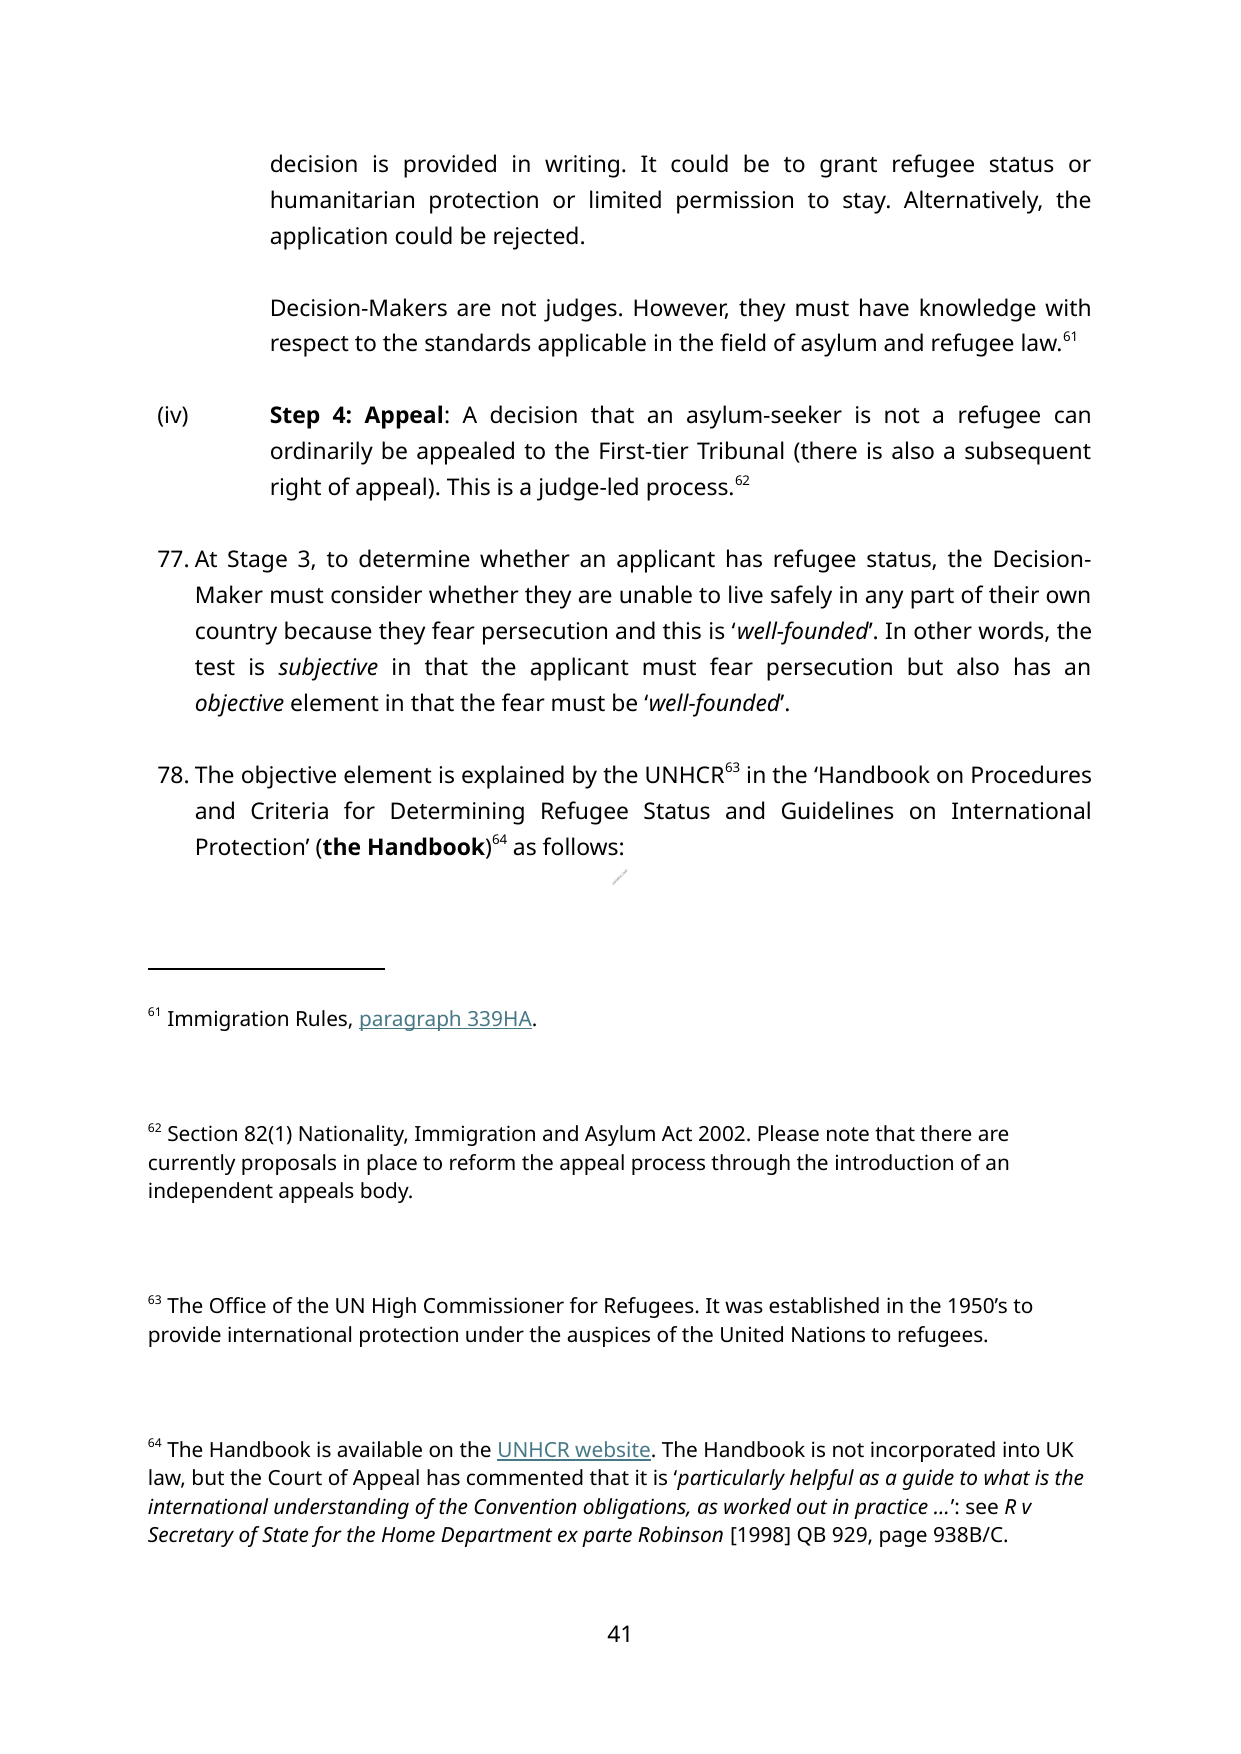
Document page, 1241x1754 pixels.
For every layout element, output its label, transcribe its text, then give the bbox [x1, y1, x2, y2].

list At Stage 3, to determine whether an applicant has refugee status, the Decision-Maker must consider whether they are unable to live safely in any part of their own country because they fear persecution and this is ‘well-founded’. In other words, the test is subjective in that the applicant must fear persecution but also has an objective element in that the fear must be ‘well-founded’. [157, 543, 1092, 718]
list Step 4: Appeal: A decision that an asylum-seeker is not a refugee can ordinarily be appealed to the First-tier Tribunal (there is also a subsequent right of appeal). This is a judge-led process. [157, 399, 1092, 502]
list The Handbook is available on the UNHCR website. The Handbook is not incorporated into UK law, but the Court of Appeal has commented that it is ‘particularly helpful as a guide to what is the international understanding of the Convention obligations, as worked out in practice …’: see R v Secretary of State for the Home Department ex parte Robinson [1998] QB 929, page 938B/C. [148, 1435, 1092, 1549]
list Section 82(1) Nationality, Immigration and Asylum Act 2002. Please note that there are currently proposals in place to reform the appeal process through the introduction of an independent appeals body. [148, 1119, 1092, 1204]
list Decision-Makers are not judges. However, they must have knowledge with respect to the standards applicable in the field of asylum and refugee law. [269, 291, 1092, 359]
list decision is provided in writing. It could be to grant refugee status or humanitarian protection or limited permission to stay. Alternatively, the application could be rejected. [157, 148, 1092, 251]
text Immigration Rules, paragraph 339HA. [148, 1004, 1092, 1032]
list The Office of the UN High Commissioner for Refugees. It was established in the 1950’s to provide international protection under the auspices of the United Nations to refugees. [148, 1291, 1092, 1348]
list The objective element is explained by the UNHCR in the ‘Handbook on Procedures and Criteria for Determining Refugee Status and Guidelines on International Protection’ (the Handbook) as follows: [157, 759, 1092, 862]
